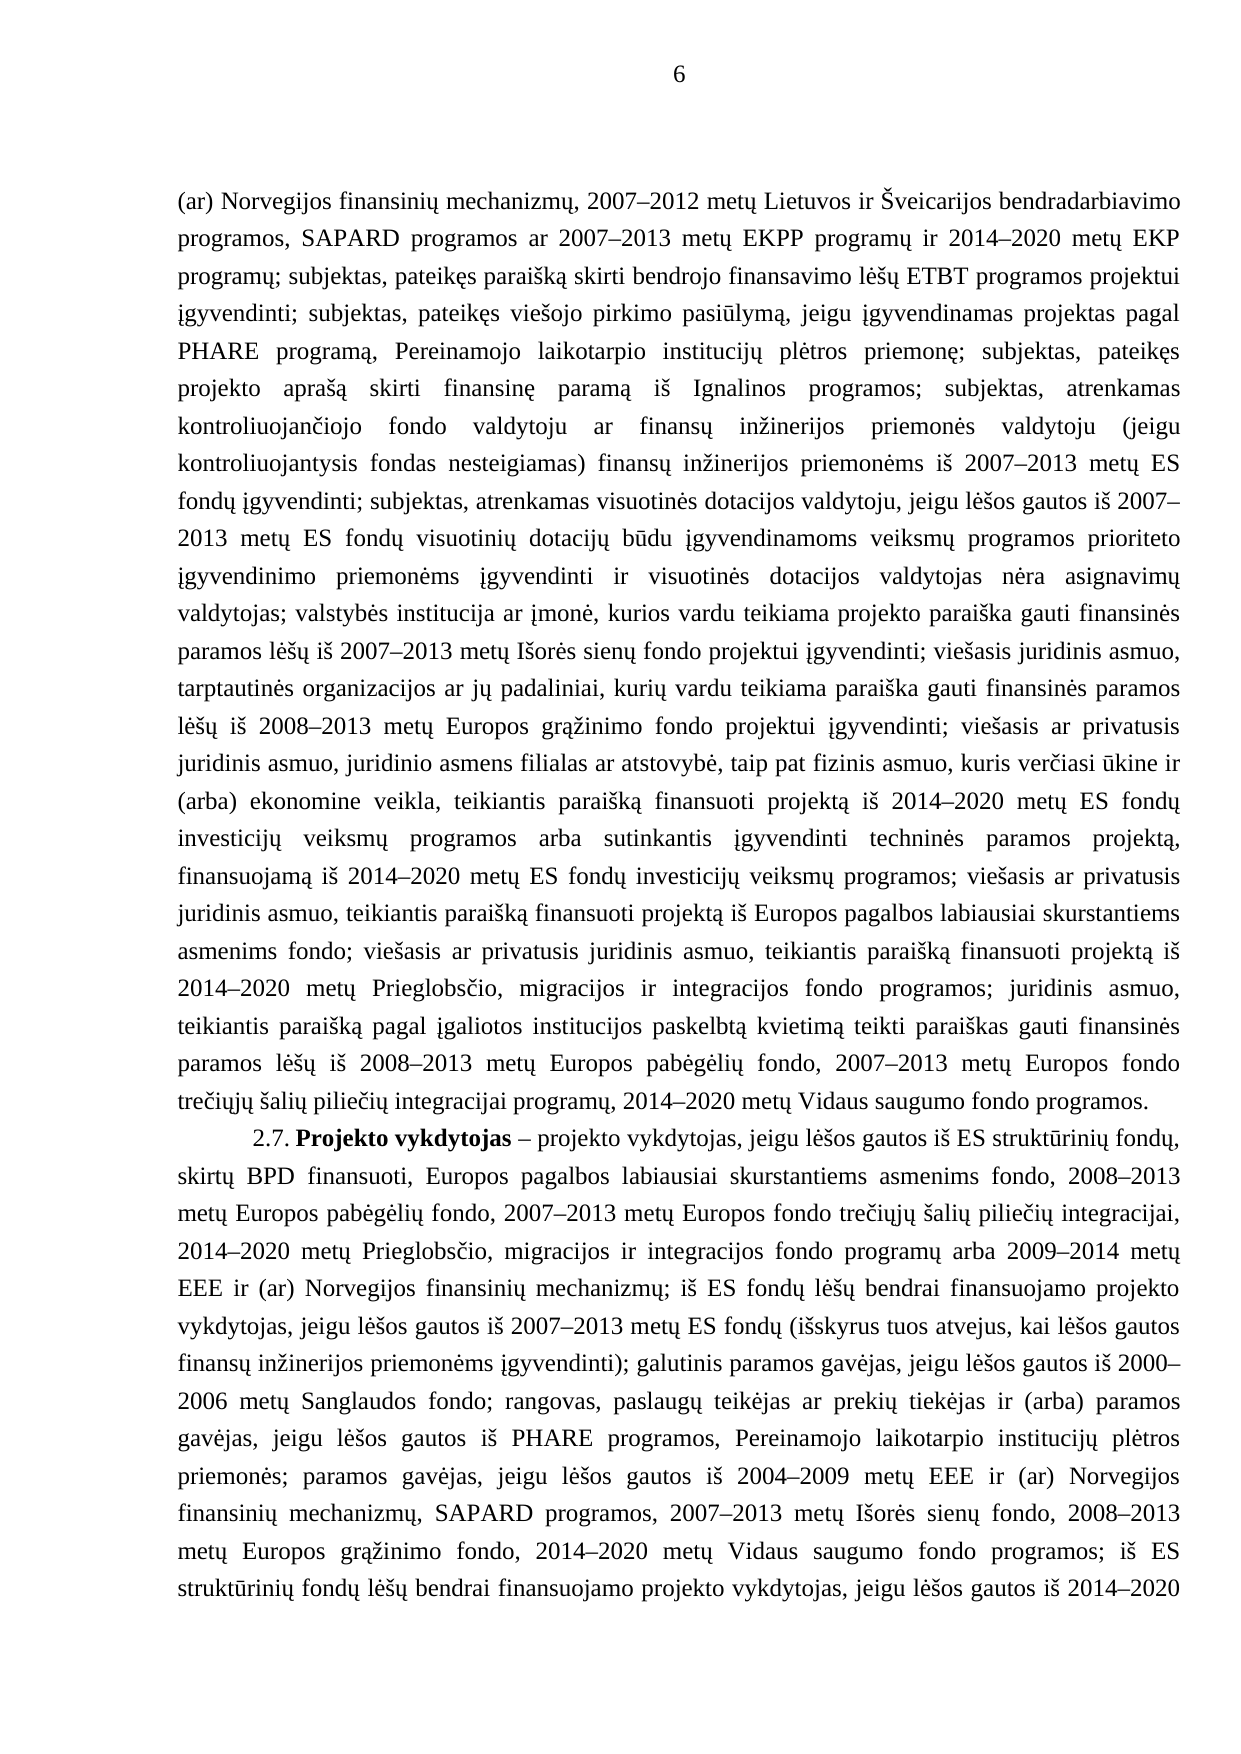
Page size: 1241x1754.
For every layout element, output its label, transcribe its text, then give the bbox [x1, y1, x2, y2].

text (ar) Norvegijos finansinių mechanizmų, 2007–2012 metų Lietuvos ir Šveicarijos bendradarbiavimo programos, SAPARD programos ar 2007–2013 metų EKPP programų ir 2014–2020 metų EKP programų; subjektas, pateikęs paraišką skirti bendrojo finansavimo lėšų ETBT programos projektui įgyvendinti; subjektas, pateikęs viešojo pirkimo pasiūlymą, jeigu įgyvendinamas projektas pagal PHARE programą, Pereinamojo laikotarpio institucijų plėtros priemonę; subjektas, pateikęs projekto aprašą skirti finansinę paramą iš Ignalinos programos; subjektas, atrenkamas kontroliuojančiojo fondo valdytoju ar finansų inžinerijos priemonės valdytoju (jeigu kontroliuojantysis fondas nesteigiamas) finansų inžinerijos priemonėms iš 2007–2013 metų ES fondų įgyvendinti; subjektas, atrenkamas visuotinės dotacijos valdytoju, jeigu lėšos gautos iš 2007–2013 metų ES fondų visuotinių dotacijų būdu įgyvendinamoms veiksmų programos prioriteto įgyvendinimo priemonėms įgyvendinti ir visuotinės dotacijos valdytojas nėra asignavimų valdytojas; valstybės institucija ar įmonė, kurios vardu teikiama projekto paraiška gauti finansinės paramos lėšų iš 2007–2013 metų Išorės sienų fondo projektui įgyvendinti; viešasis juridinis asmuo, tarptautinės organizacijos ar jų padaliniai, kurių vardu teikiama paraiška gauti finansinės paramos lėšų iš 2008–2013 metų Europos grąžinimo fondo projektui įgyvendinti; viešasis ar privatusis juridinis asmuo, juridinio asmens filialas ar atstovybė, taip pat fizinis asmuo, kuris verčiasi ūkine ir (arba) ekonomine veikla, teikiantis paraišką finansuoti projektą iš 2014–2020 metų ES fondų investicijų veiksmų programos arba sutinkantis įgyvendinti techninės paramos projektą, finansuojamą iš 2014–2020 metų ES fondų investicijų veiksmų programos; viešasis ar privatusis juridinis asmuo, teikiantis paraišką finansuoti projektą iš Europos pagalbos labiausiai skurstantiems asmenims fondo; viešasis ar privatusis juridinis asmuo, teikiantis paraišką finansuoti projektą iš 2014–2020 metų Prieglobsčio, migracijos ir integracijos fondo programos; juridinis asmuo, teikiantis paraišką pagal įgaliotos institucijos paskelbtą kvietimą teikti paraiškas gauti finansinės paramos lėšų iš 2008–2013 metų Europos pabėgėlių fondo, 2007–2013 metų Europos fondo trečiųjų šalių piliečių integracijai programų, 2014–2020 metų Vidaus saugumo fondo programos. [177, 177, 1181, 1115]
text 2.7. Projekto vykdytojas – projekto vykdytojas, jeigu lėšos gautos iš ES struktūrinių fondų, skirtų BPD finansuoti, Europos pagalbos labiausiai skurstantiems asmenims fondo, 2008–2013 metų Europos pabėgėlių fondo, 2007–2013 metų Europos fondo trečiųjų šalių piliečių integracijai, 2014–2020 metų Prieglobsčio, migracijos ir integracijos fondo programų arba 2009–2014 metų EEE ir (ar) Norvegijos finansinių mechanizmų; iš ES fondų lėšų bendrai finansuojamo projekto vykdytojas, jeigu lėšos gautos iš 2007–2013 metų ES fondų (išskyrus tuos atvejus, kai lėšos gautos finansų inžinerijos priemonėms įgyvendinti); galutinis paramos gavėjas, jeigu lėšos gautos iš 2000–2006 metų Sanglaudos fondo; rangovas, paslaugų teikėjas ar prekių tiekėjas ir (arba) paramos gavėjas, jeigu lėšos gautos iš PHARE programos, Pereinamojo laikotarpio institucijų plėtros priemonės; paramos gavėjas, jeigu lėšos gautos iš 2004–2009 metų EEE ir (ar) Norvegijos finansinių mechanizmų, SAPARD programos, 2007–2013 metų Išorės sienų fondo, 2008–2013 metų Europos grąžinimo fondo, 2014–2020 metų Vidaus saugumo fondo programos; iš ES struktūrinių fondų lėšų bendrai finansuojamo projekto vykdytojas, jeigu lėšos gautos iš 2014–2020 [177, 1115, 1181, 1602]
